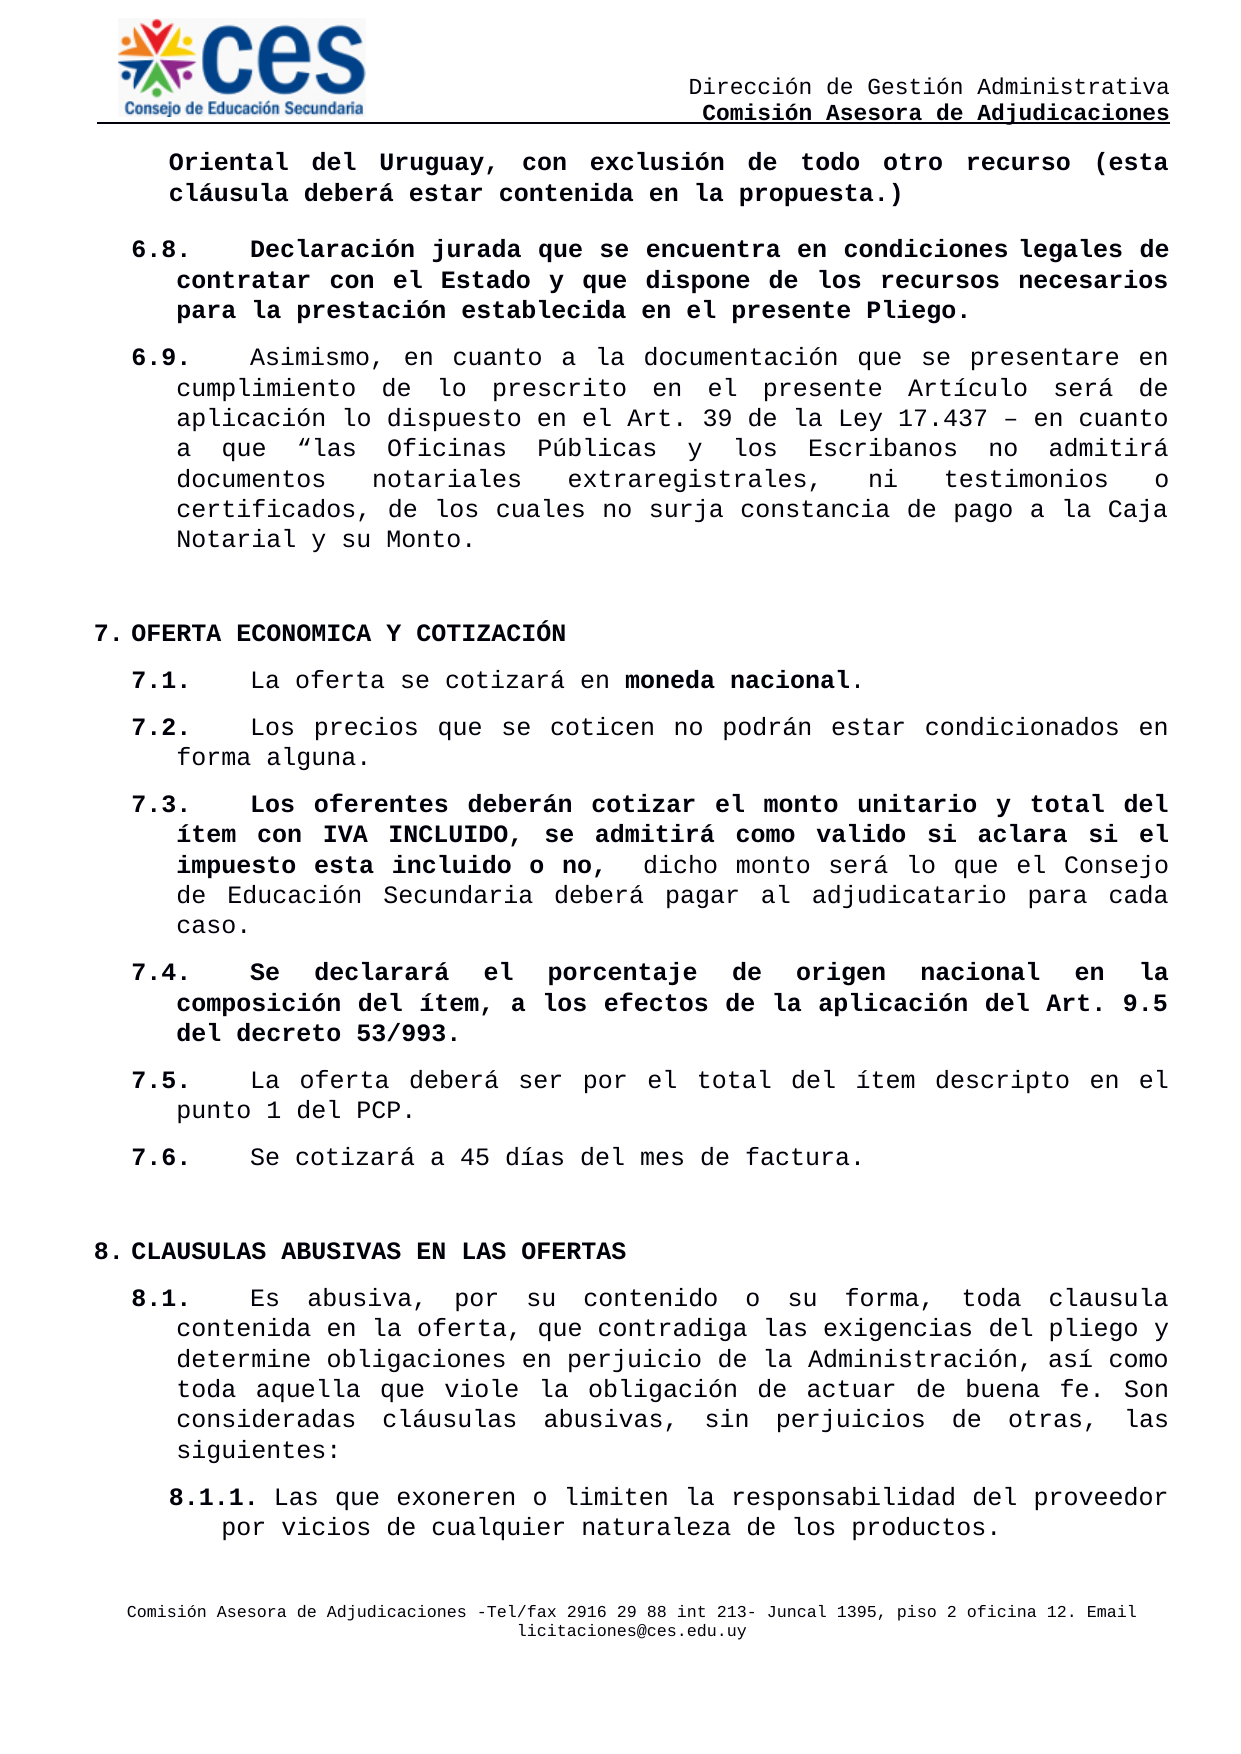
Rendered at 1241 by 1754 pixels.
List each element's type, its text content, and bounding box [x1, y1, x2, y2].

list Los precios que se coticen no podrán estar condicionados en forma alguna. [131, 714, 1169, 773]
list Se cotizará a 45 días del mes de factura. [131, 1145, 1169, 1173]
list Se declarará el porcentaje de origen nacional en la composición del ítem, a los efectos de la aplicación del Art. 9.5 del decreto 53/993. [131, 960, 1169, 1049]
list OFERTA ECONOMICA Y COTIZACIÓN [94, 620, 1169, 649]
picture [118, 18, 366, 117]
list Los oferentes deberán cotizar el monto unitario y total del ítem con IVA INCLUIDO, se admitirá como valido si aclara si el impuesto esta incluido o no, dicho monto será lo que el Consejo de Educación Secundaria deberá pagar al adjudicatario para cada caso. [131, 792, 1169, 941]
list La oferta deberá ser por el total del ítem descripto en el punto 1 del PCP. [131, 1067, 1169, 1126]
list Asimismo, en cuanto a la documentación que se presentare en cumplimiento de lo prescrito en el presente Artículo será de aplicación lo dispuesto en el Art. 39 de la Ley 17.437 – en cuanto a que “las Oficinas Públicas y los Escribanos no admitirá documentos notariales extraregistrales, ni testimonios o certificados, de los cuales no surja constancia de pago a la Caja Notarial y su Monto. [131, 345, 1169, 555]
list CLAUSULAS ABUSIVAS EN LAS OFERTAS [94, 1239, 1169, 1267]
list Las que exoneren o limiten la responsabilidad del proveedor por vicios de cualquier naturaleza de los productos. [169, 1484, 1169, 1543]
list Declaración jurada que se encuentra en condiciones legales de contratar con el Estado y que dispone de los recursos necesarios para la prestación establecida en el presente Pliego. [131, 227, 1169, 326]
list Es abusiva, por su contenido o su forma, toda clausula contenida en la oferta, que contradiga las exigencias del pliego y determine obligaciones en perjuicio de la Administración, así como toda aquella que viole la obligación de actuar de buena fe. Son consideradas cláusulas abusivas, sin perjuicios de otras, las siguientes: [131, 1286, 1169, 1466]
list Oriental del Uruguay, con exclusión de todo otro recurso (esta cláusula deberá estar contenida en la propuesta.) [169, 150, 1169, 209]
list La oferta se cotizará en moneda nacional. [131, 667, 1169, 696]
